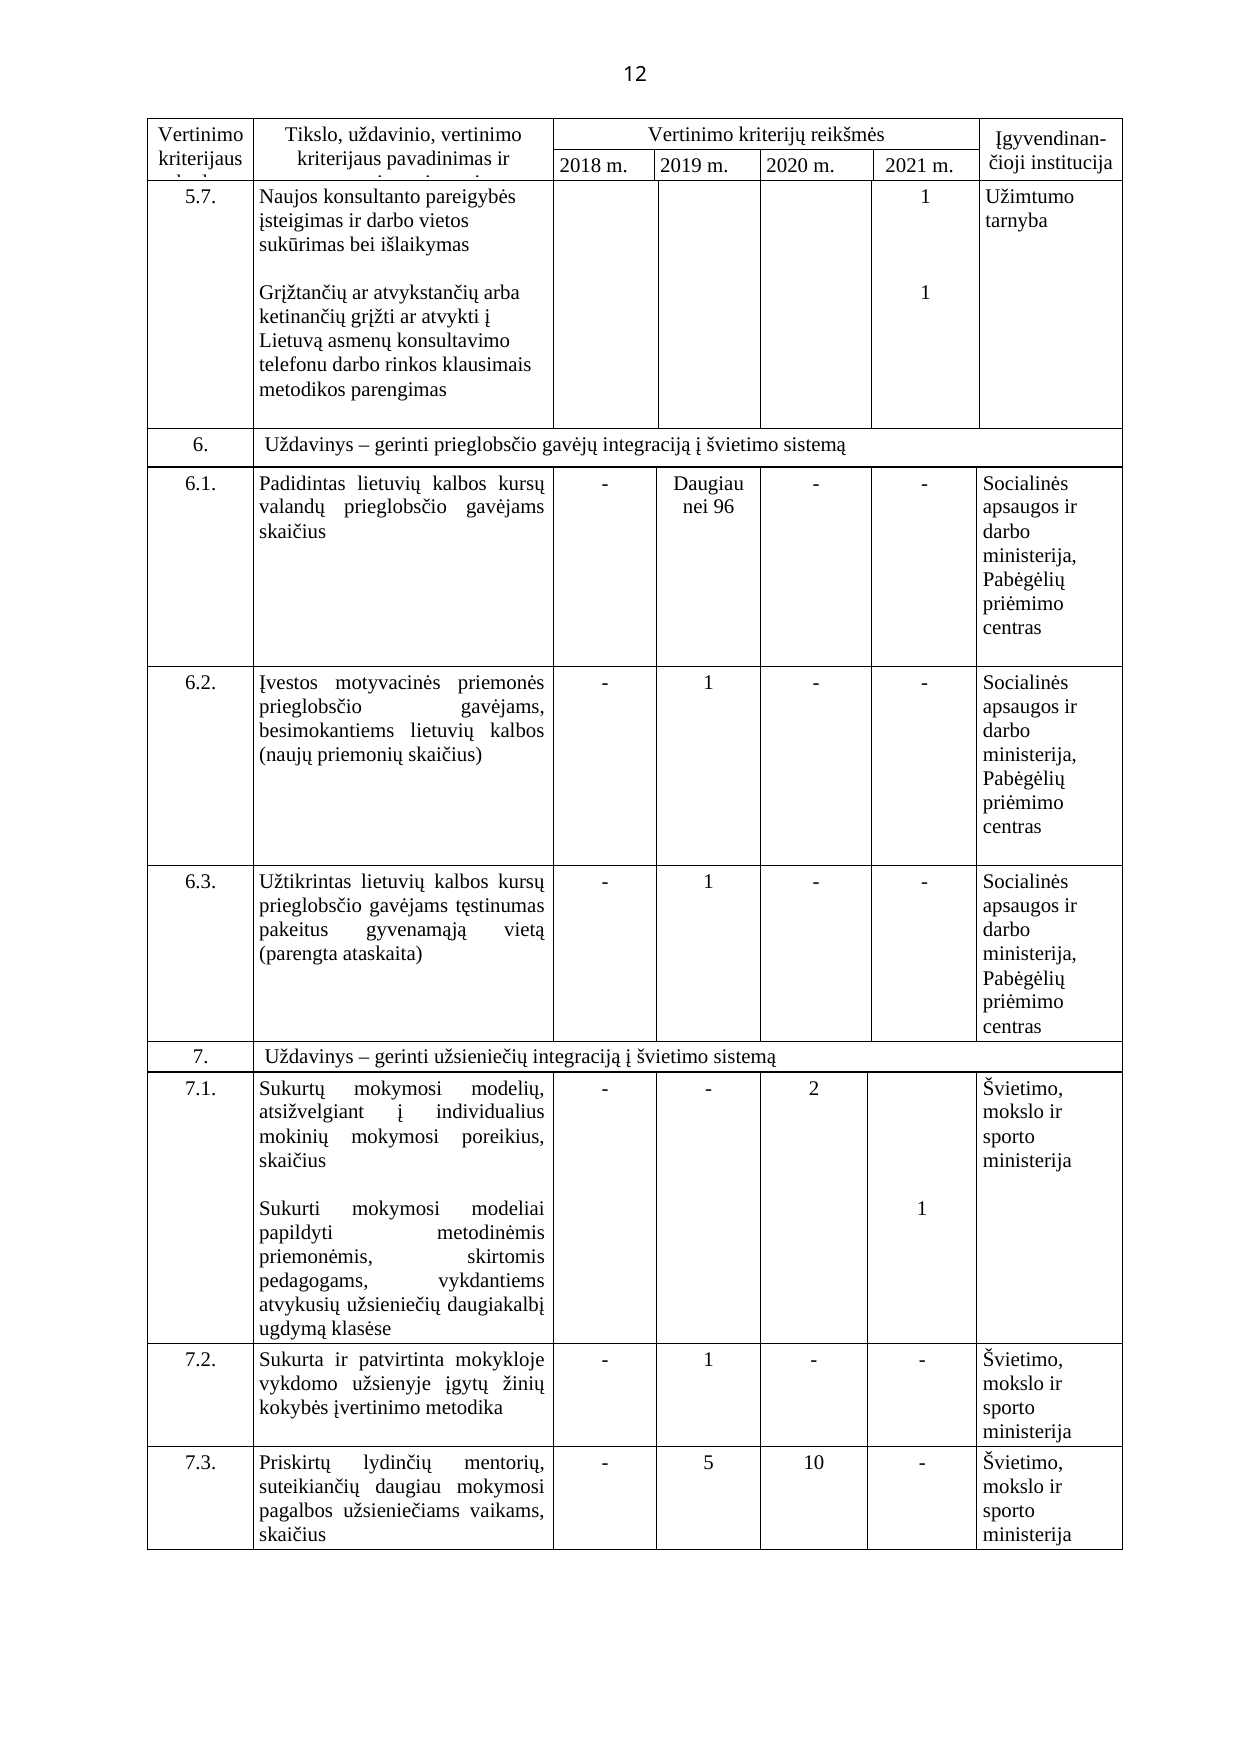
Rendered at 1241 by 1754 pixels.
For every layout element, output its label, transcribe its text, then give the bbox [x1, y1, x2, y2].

table_cell 10 [761, 1447, 867, 1549]
table_header Tikslo, uždavinio, vertinimo kriterijaus pavadinimas ir matavimo vienetai [254, 119, 553, 180]
table_cell [761, 181, 871, 427]
table_cell - [761, 866, 871, 1041]
table_cell 2021 m. [874, 150, 979, 180]
table_cell Švietimo, mokslo ir sporto ministerija [977, 1073, 1122, 1343]
table_cell 2018 m. [554, 150, 654, 180]
table_cell - [657, 1073, 760, 1343]
table_cell - [872, 667, 976, 865]
table_cell - [554, 1447, 656, 1549]
table_cell Švietimo, mokslo ir sporto ministerija [977, 1447, 1122, 1549]
table_cell - [554, 866, 656, 1041]
table_cell [659, 181, 760, 427]
table_cell - [554, 1073, 656, 1343]
table_cell Uždavinys – gerinti užsieniečių integraciją į švietimo sistemą [254, 1042, 1122, 1071]
table_cell - [761, 468, 871, 666]
table_cell Užtikrintas lietuvių kalbos kursų prieglobsčio gavėjams tęstinumas pakeitus gyvenamąją vietą (parengta ataskaita) [254, 866, 553, 1041]
table_cell 6.1. [148, 468, 253, 666]
table_cell Įvestos motyvacinės priemonės prieglobsčio gavėjams, besimokantiems lietuvių kalbos (naujų priemonių skaičius) [254, 667, 553, 865]
table_cell Socialinės apsaugos ir darbo ministerija, Pabėgėlių priėmimo centras [977, 667, 1122, 865]
table_cell [554, 181, 658, 427]
table_cell - [554, 667, 656, 865]
table_cell Sukurta ir patvirtinta mokykloje vykdomo užsienyje įgytų žinių kokybės įvertinimo metodika [254, 1344, 553, 1446]
table_cell Švietimo, mokslo ir sporto ministerija [977, 1344, 1122, 1446]
table_cell Padidintas lietuvių kalbos kursų valandų prieglobsčio gavėjams skaičius [254, 468, 553, 666]
table_cell 1 [657, 1344, 760, 1446]
table_cell - [554, 1344, 656, 1446]
table_cell 7. [148, 1042, 253, 1071]
table_cell 1 [657, 667, 760, 865]
table_cell 6.3. [148, 866, 253, 1041]
table_cell 6. [148, 429, 253, 466]
table_cell Socialinės apsaugos ir darbo ministerija, Pabėgėlių priėmimo centras [977, 866, 1122, 1041]
table_cell - [868, 1447, 976, 1549]
table_cell 2020 m. [761, 150, 873, 180]
table_header Vertinimo kriterijaus kodas [148, 119, 253, 180]
table_cell 5.7. [148, 181, 253, 427]
table_cell Priskirtų lydinčių mentorių, suteikiančių daugiau mokymosi pagalbos užsieniečiams vaikams, skaičius [254, 1447, 553, 1549]
table_cell Naujos konsultanto pareigybės įsteigimas ir darbo vietos sukūrimas bei išlaikymas Grįžtančių ar atvykstančių arba ketinančių grįžti ar atvykti į Lietuvą asmenų konsultavimo telefonu darbo rinkos klausimais metodikos parengimas [254, 181, 553, 427]
table_cell 6.2. [148, 667, 253, 865]
table_cell Socialinės apsaugos ir darbo ministerija, Pabėgėlių priėmimo centras [977, 468, 1122, 666]
table_header Įgyvendinan-čioji institucija [980, 119, 1122, 180]
table_cell 7.1. [148, 1073, 253, 1343]
table_header Vertinimo kriterijų reikšmės [554, 119, 979, 149]
table_cell - [761, 667, 871, 865]
table_cell Sukurtų mokymosi modelių, atsižvelgiant į individualius mokinių mokymosi poreikius, skaičius Sukurti mokymosi modeliai papildyti metodinėmis priemonėmis, skirtomis pedagogams, vykdantiems atvykusių užsieniečių daugiakalbį ugdymą klasėse [254, 1073, 553, 1343]
table_cell 1 [657, 866, 760, 1041]
table_cell Daugiau nei 96 [657, 468, 760, 666]
table_cell 2 [761, 1073, 867, 1343]
table_cell Užimtumo tarnyba [980, 181, 1122, 427]
table_cell Uždavinys – gerinti prieglobsčio gavėjų integraciją į švietimo sistemą [254, 429, 1122, 466]
table_cell 2019 m. [655, 150, 760, 180]
table_cell 7.3. [148, 1447, 253, 1549]
table_cell 7.2. [148, 1344, 253, 1446]
table_cell - [872, 468, 976, 666]
table_cell - [554, 468, 656, 666]
table_cell - [872, 866, 976, 1041]
table_cell 1 1 [872, 181, 979, 427]
table_cell 5 [657, 1447, 760, 1549]
table_cell 1 [868, 1073, 976, 1343]
table_cell - [868, 1344, 976, 1446]
table_cell - [761, 1344, 867, 1446]
